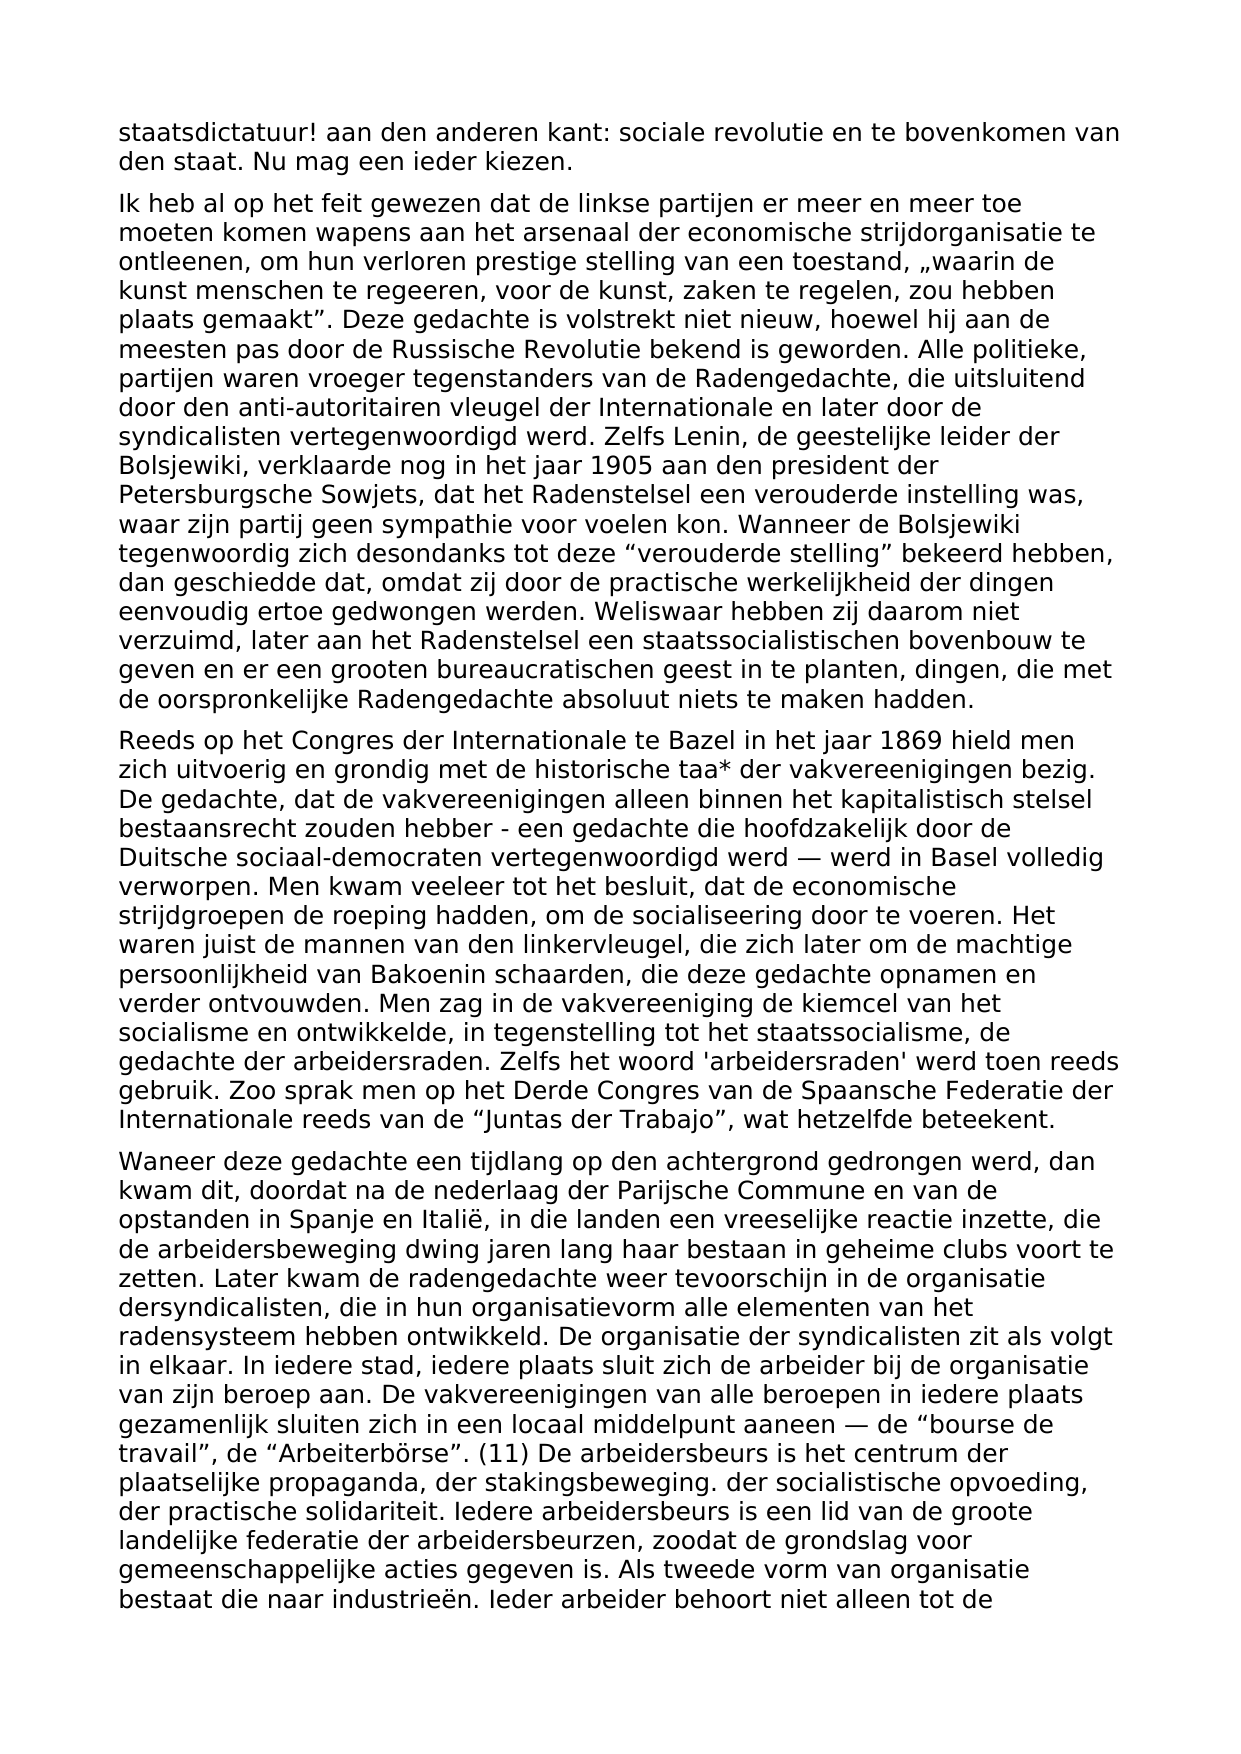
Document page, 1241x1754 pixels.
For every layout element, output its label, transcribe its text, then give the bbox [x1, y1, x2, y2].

text Ik heb al op het feit gewezen dat de linkse partijen er meer en meer toe moeten komen wapens aan het arsenaal der economische strijdorganisatie te ontleenen, om hun verloren prestige stelling van een toestand, „waarin de kunst menschen te regeeren, voor de kunst, zaken te regelen, zou hebben plaats gemaakt”. Deze gedachte is volstrekt niet nieuw, hoewel hij aan de meesten pas door de Russische Revolutie bekend is geworden. Alle politieke, partijen waren vroeger tegenstanders van de Radengedachte, die uitsluitend door den anti-autoritairen vleugel der Internationale en later door de syndicalisten vertegenwoordigd werd. Zelfs Lenin, de geestelijke leider der Bolsjewiki, verklaarde nog in het jaar 1905 aan den president der Petersburgsche Sowjets, dat het Radenstelsel een verouderde instelling was, waar zijn partij geen sympathie voor voelen kon. Wanneer de Bolsjewiki tegenwoordig zich desondanks tot deze “verouderde stelling” bekeerd hebben, dan geschiedde dat, omdat zij door de practische werkelijkheid der dingen eenvoudig ertoe gedwongen werden. Weliswaar hebben zij daarom niet verzuimd, later aan het Radenstelsel een staatssocialistischen bovenbouw te geven en er een grooten bureaucratischen geest in te planten, dingen, die met de oorspronkelijke Radengedachte absoluut niets te maken hadden. [118, 189, 1122, 714]
text Waneer deze gedachte een tijdlang op den achtergrond gedrongen werd, dan kwam dit, doordat na de nederlaag der Parijsche Commune en van de opstanden in Spanje en Italië, in die landen een vreeselijke reactie inzette, die de arbeidersbeweging dwing jaren lang haar bestaan in geheime clubs voort te zetten. Later kwam de radengedachte weer tevoorschijn in de organisatie dersyndicalisten, die in hun organisatievorm alle elementen van het radensysteem hebben ontwikkeld. De organisatie der syndicalisten zit als volgt in elkaar. In iedere stad, iedere plaats sluit zich de arbeider bij de organisatie van zijn beroep aan. De vakvereenigingen van alle beroepen in iedere plaats gezamenlijk sluiten zich in een locaal middelpunt aaneen — de “bourse de travail”, de “Arbeiterbörse”. (11) De arbeidersbeurs is het centrum der plaatselijke propaganda, der stakingsbeweging. der socialistische opvoeding, der practische solidariteit. Iedere arbeidersbeurs is een lid van de groote landelijke federatie der arbeidersbeurzen, zoodat de grondslag voor gemeenschappelijke acties gegeven is. Als tweede vorm van organisatie bestaat die naar industrieën. Ieder arbeider behoort niet alleen tot de [118, 1147, 1122, 1614]
text staatsdictatuur! aan den anderen kant: sociale revolutie en te bovenkomen van den staat. Nu mag een ieder kiezen. [118, 118, 1122, 176]
text Reeds op het Congres der Internationale te Bazel in het jaar 1869 hield men zich uitvoerig en grondig met de historische taa* der vakvereenigingen bezig. De gedachte, dat de vakvereenigingen alleen binnen het kapitalistisch stelsel bestaansrecht zouden hebber - een gedachte die hoofdzakelijk door de Duitsche sociaal-democraten vertegenwoordigd werd — werd in Basel volledig verworpen. Men kwam veeleer tot het besluit, dat de economische strijdgroepen de roeping hadden, om de socialiseering door te voeren. Het waren juist de mannen van den linkervleugel, die zich later om de machtige persoonlijkheid van Bakoenin schaarden, die deze gedachte opnamen en verder ontvouwden. Men zag in de vakvereeniging de kiemcel van het socialisme en ontwikkelde, in tegenstelling tot het staatssocialisme, de gedachte der arbeidersraden. Zelfs het woord 'arbeidersraden' werd toen reeds gebruik. Zoo sprak men op het Derde Congres van de Spaansche Federatie der Internationale reeds van de “Juntas der Trabajo”, wat hetzelfde beteekent. [118, 726, 1122, 1135]
